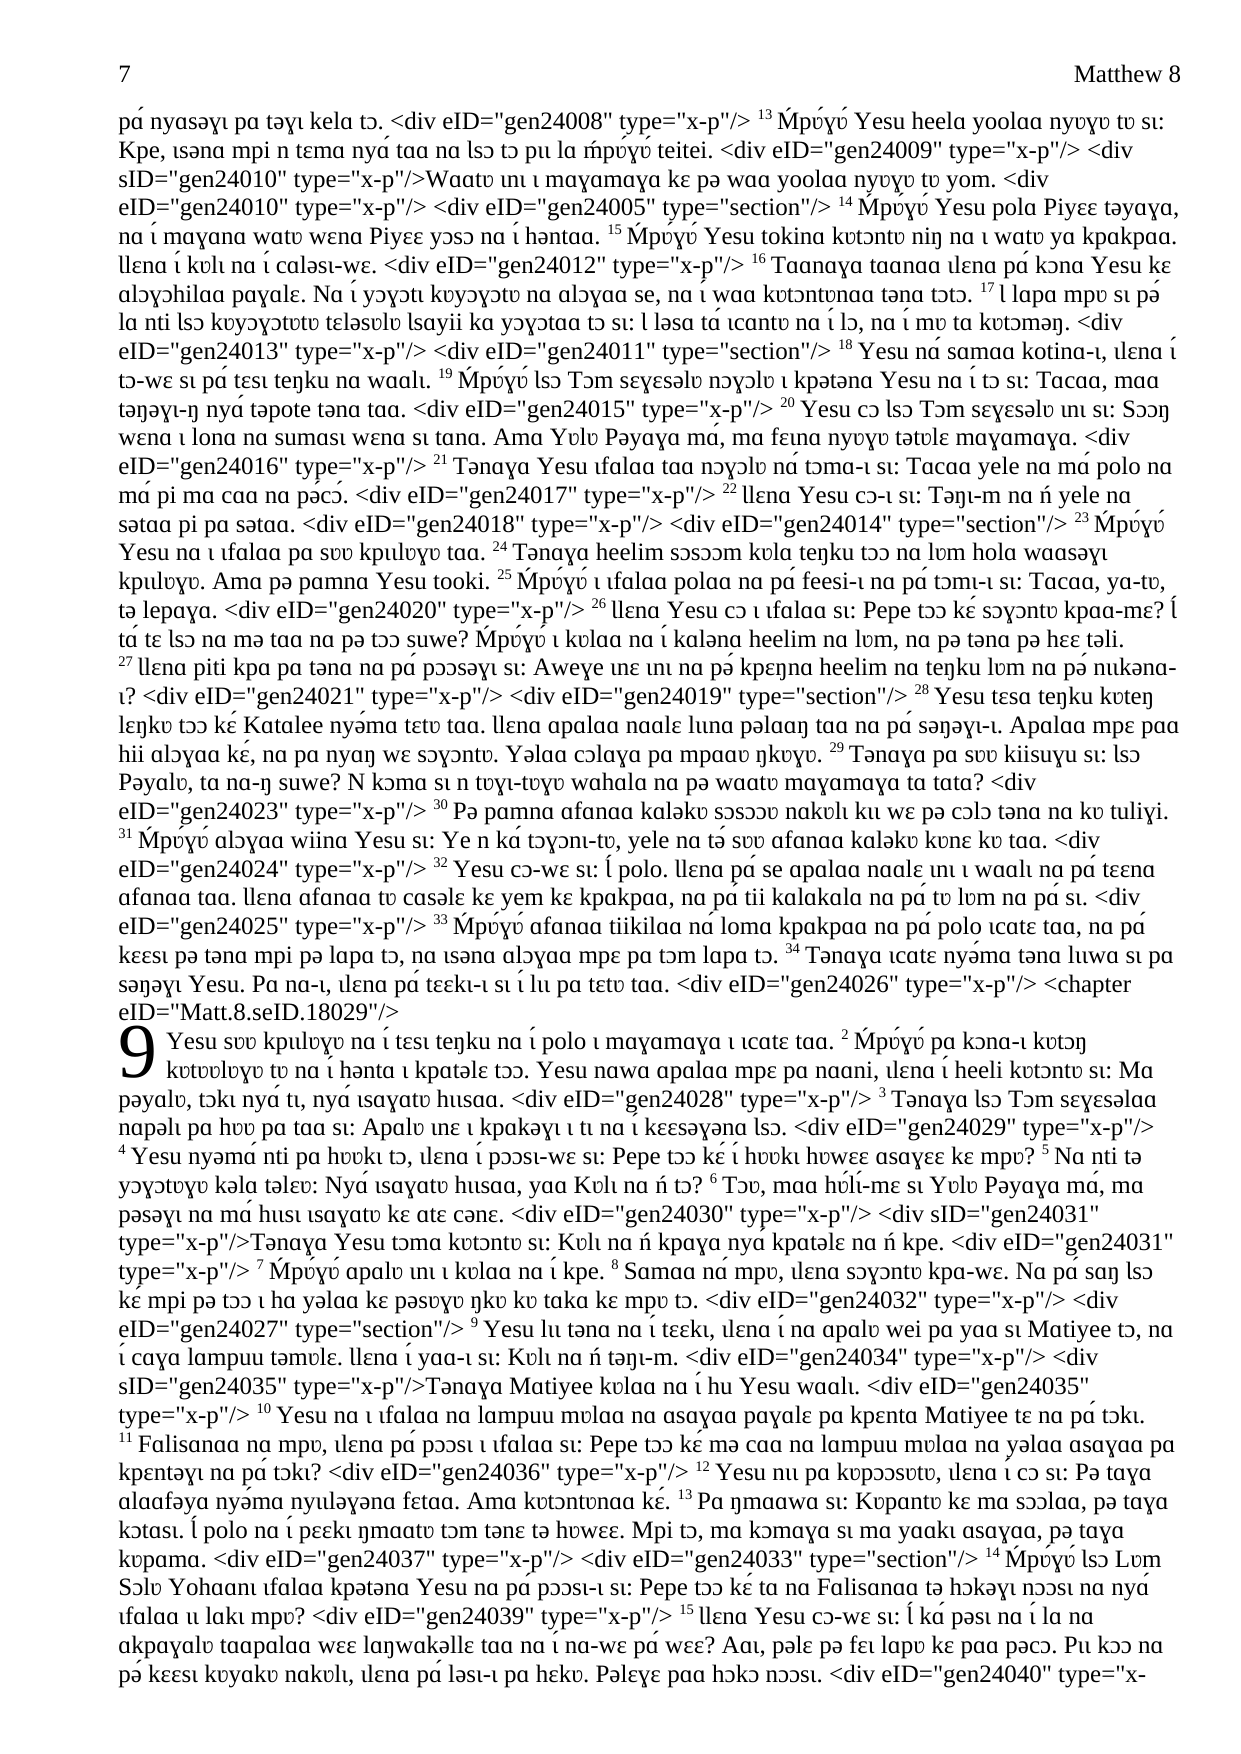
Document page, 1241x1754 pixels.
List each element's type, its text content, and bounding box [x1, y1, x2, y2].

text 9Yesu sʋʋ kpɩɩlʋɣʋ nɑ ɩ́ tɛsɩ teŋku nɑ ɩ́ polo ɩ mɑɣɑmɑɣɑ ɩ ɩcɑtɛ tɑɑ. 2 Ḿpʋ́ɣʋ́ pɑ kɔnɑ-ɩ kʋtɔŋ kʋtʋʋlʋɣʋ tʋ nɑ ɩ́ hǝntɑ ɩ kpɑtǝlɛ tɔɔ. Yesu nɑwɑ ɑpɑlɑɑ mpɛ pɑ nɑɑni, ɩlɛnɑ ɩ́ heeli kʋtɔntʋ sɩ: Mɑ pǝyɑlʋ, tɔkɩ nyɑ́ tɩ, nyɑ́ ɩsɑɣɑtʋ hɩɩsɑɑ. <div eID="gen24028" type="x-p"/> 3 Tǝnɑɣɑ Ɩsɔ Tɔm sɛɣɛsǝlɑɑ nɑpǝlɩ pɑ hʋʋ pɑ tɑɑ sɩ: Apɑlʋ ɩnɛ ɩ kpɑkǝɣɩ ɩ tɩ nɑ ɩ́ kɛɛsǝɣǝnɑ Ɩsɔ. <div eID="gen24029" type="x-p"/> 4 Yesu nyǝmɑ́ nti pɑ hʋʋkɩ tɔ, ɩlɛnɑ ɩ́ pɔɔsɩ-wɛ sɩ: Pepe tɔɔ kɛ́ ɩ́ hʋʋkɩ hʋwɛɛ ɑsɑɣɛɛ kɛ mpʋ? 5 Nɑ nti tǝ yɔɣɔtʋɣʋ kǝlɑ tǝlɛʋ: Nyɑ́ ɩsɑɣɑtʋ hɩɩsɑɑ, yɑɑ Kʋlɩ nɑ ń tɔ? 6 Tɔʋ, mɑɑ hʋ́lɩ́-mɛ sɩ Yʋlʋ Pǝyɑɣɑ mɑ́, mɑ pǝsǝɣɩ nɑ mɑ́ hɩɩsɩ ɩsɑɣɑtʋ kɛ ɑtɛ cǝnɛ. <div eID="gen24030" type="x-p"/> <div sID="gen24031" type="x-p"/>Tǝnɑɣɑ Yesu tɔmɑ kʋtɔntʋ sɩ: Kʋlɩ nɑ ń kpɑɣɑ nyɑ́ kpɑtǝlɛ nɑ ń kpe. <div eID="gen24031" type="x-p"/> 7 Ḿpʋ́ɣʋ́ ɑpɑlʋ ɩnɩ ɩ kʋlɑɑ nɑ ɩ́ kpe. 8 Sɑmɑɑ nɑ́ mpʋ, ɩlɛnɑ sɔɣɔntʋ kpɑ-wɛ. Nɑ pɑ́ sɑŋ Ɩsɔ kɛ́ mpi pǝ tɔɔ ɩ hɑ yǝlɑɑ kɛ pǝsʋɣʋ ŋkʋ kʋ tɑkɑ kɛ mpʋ tɔ. <div eID="gen24032" type="x-p"/> <div eID="gen24027" type="section"/> 9 Yesu lɩɩ tǝnɑ nɑ ɩ́ tɛɛkɩ, ɩlɛnɑ ɩ́ nɑ ɑpɑlʋ wei pɑ yɑɑ sɩ Mɑtiyee tɔ, nɑ ɩ́ cɑɣɑ lɑmpuu tǝmʋlɛ. Ɩlɛnɑ ɩ́ yɑɑ-ɩ sɩ: Kʋlɩ nɑ ń tǝŋɩ-m. <div eID="gen24034" type="x-p"/> <div sID="gen24035" type="x-p"/>Tǝnɑɣɑ Mɑtiyee kʋlɑɑ nɑ ɩ́ hu Yesu wɑɑlɩ. <div eID="gen24035" type="x-p"/> 10 Yesu nɑ ɩ ɩfɑlɑɑ nɑ lɑmpuu mʋlɑɑ nɑ ɑsɑɣɑɑ pɑɣɑlɛ pɑ kpɛntɑ Mɑtiyee tɛ nɑ pɑ́ tɔkɩ. 11 Fɑlisɑnɑɑ nɑ mpʋ, ɩlɛnɑ pɑ́ pɔɔsɩ ɩ ɩfɑlɑɑ sɩ: Pepe tɔɔ kɛ́ mǝ cɑɑ nɑ lɑmpuu mʋlɑɑ nɑ yǝlɑɑ ɑsɑɣɑɑ pɑ kpɛntǝɣɩ nɑ pɑ́ tɔkɩ? <div eID="gen24036" type="x-p"/> 12 Yesu nɩɩ pɑ kʋpɔɔsʋtʋ, ɩlɛnɑ ɩ́ cɔ sɩ: Pǝ tɑɣɑ ɑlɑɑfǝyɑ nyǝ́mɑ nyɩɩlǝɣǝnɑ fɛtɑɑ. Amɑ kʋtɔntʋnɑɑ kɛ́. 13 Pɑ ŋmɑɑwɑ sɩ: Kʋpɑntʋ kɛ mɑ sɔɔlɑɑ, pǝ tɑɣɑ kɔtɑsɩ. Ɩ́ polo nɑ ɩ́ pɛɛkɩ ŋmɑɑtʋ tɔm tǝnɛ tǝ hʋwɛɛ. Mpi tɔ, mɑ kɔmɑɣɑ sɩ mɑ yɑɑkɩ ɑsɑɣɑɑ, pǝ tɑɣɑ kʋpɑmɑ. <div eID="gen24037" type="x-p"/> <div eID="gen24033" type="section"/> 14 Ḿpʋ́ɣʋ́ Ɩsɔ Lʋm Sɔlʋ Yohɑɑnɩ ɩfɑlɑɑ kpǝtǝnɑ Yesu nɑ pɑ́ pɔɔsɩ-ɩ sɩ: Pepe tɔɔ kɛ́ tɑ nɑ Fɑlisɑnɑɑ tǝ hɔkǝɣɩ nɔɔsɩ nɑ nyɑ́ ɩfɑlɑɑ ɩɩ lɑkɩ mpʋ? <div eID="gen24039" type="x-p"/> 15 Ɩlɛnɑ Yesu cɔ-wɛ sɩ: Ɩ́ kɑ́ pǝsɩ nɑ ɩ́ lɑ nɑ ɑkpɑɣɑlʋ tɑɑpɑlɑɑ wɛɛ lɑŋwɑkǝllɛ tɑɑ nɑ ɩ́ nɑ-wɛ pɑ́ wɛɛ? Aɑɩ, pǝlɛ pǝ fɛɩ lɑpʋ kɛ pɑɑ pǝcɔ. Pɩɩ kɔɔ nɑ pǝ́ kɛɛsɩ kʋyɑkʋ nɑkʋlɩ, ɩlɛnɑ pɑ́ lǝsɩ-ɩ pɑ hɛkʋ. Pǝlɛɣɛ pɑɑ hɔkɔ nɔɔsɩ. <div eID="gen24040" type="x- [118, 1026, 1181, 1687]
text pɑ́ nyɑsǝɣɩ pɑ tǝɣɩ kelɑ tɔ. <div eID="gen24008" type="x-p"/> 13 Ḿpʋ́ɣʋ́ Yesu heelɑ yoolɑɑ nyʋɣʋ tʋ sɩ: Kpe, ɩsǝnɑ mpi n tɛmɑ nyɑ́ tɑɑ nɑ Ɩsɔ tɔ pɩɩ lɑ ḿpʋ́ɣʋ́ teitei. <div eID="gen24009" type="x-p"/> <div sID="gen24010" type="x-p"/>Wɑɑtʋ ɩnɩ ɩ mɑɣɑmɑɣɑ kɛ pǝ wɑɑ yoolɑɑ nyʋɣʋ tʋ yom. <div eID="gen24010" type="x-p"/> <div eID="gen24005" type="section"/> 14 Ḿpʋ́ɣʋ́ Yesu polɑ Piyɛɛ tǝyɑɣɑ, nɑ ɩ́ mɑɣɑnɑ wɑtʋ wɛnɑ Piyɛɛ yɔsɔ nɑ ɩ́ hǝntɑɑ. 15 Ḿpʋ́ɣʋ́ Yesu tokinɑ kʋtɔntʋ niŋ nɑ ɩ wɑtʋ yɑ kpɑkpɑɑ. Ɩlɛnɑ ɩ́ kʋlɩ nɑ ɩ́ cɑlǝsɩ-wɛ. <div eID="gen24012" type="x-p"/> 16 Tɑɑnɑɣɑ tɑɑnɑɑ ɩlɛnɑ pɑ́ kɔnɑ Yesu kɛ ɑlɔɣɔhilɑɑ pɑɣɑlɛ. Nɑ ɩ́ yɔɣɔtɩ kʋyɔɣɔtʋ nɑ ɑlɔɣɑɑ se, nɑ ɩ́ wɑɑ kʋtɔntʋnɑɑ tǝnɑ tɔtɔ. 17 Ɩ lɑpɑ mpʋ sɩ pǝ́ lɑ nti Ɩsɔ kʋyɔɣɔtʋtʋ tɛlǝsʋlʋ Ɩsɑyii kɑ yɔɣɔtɑɑ tɔ sɩ: Ɩ lǝsɑ tɑ́ ɩcɑntʋ nɑ ɩ́ lɔ, nɑ ɩ́ mʋ tɑ kʋtɔmǝŋ. <div eID="gen24013" type="x-p"/> <div eID="gen24011" type="section"/> 18 Yesu nɑ́ sɑmɑɑ kotinɑ-ɩ, ɩlɛnɑ ɩ́ tɔ-wɛ sɩ pɑ́ tɛsɩ teŋku nɑ wɑɑlɩ. 19 Ḿpʋ́ɣʋ́ Ɩsɔ Tɔm sɛɣɛsǝlʋ nɔɣɔlʋ ɩ kpǝtǝnɑ Yesu nɑ ɩ́ tɔ sɩ: Tɑcɑɑ, mɑɑ tǝŋǝɣɩ-ŋ nyɑ́ tǝpote tǝnɑ tɑɑ. <div eID="gen24015" type="x-p"/> 20 Yesu cɔ Ɩsɔ Tɔm sɛɣɛsǝlʋ ɩnɩ sɩ: Sɔɔŋ wɛnɑ ɩ lonɑ nɑ sumɑsɩ wɛnɑ sɩ tɑnɑ. Amɑ Yʋlʋ Pǝyɑɣɑ mɑ́, mɑ fɛɩnɑ nyʋɣʋ tǝtʋlɛ mɑɣɑmɑɣɑ. <div eID="gen24016" type="x-p"/> 21 Tǝnɑɣɑ Yesu ɩfɑlɑɑ tɑɑ nɔɣɔlʋ nɑ́ tɔmɑ-ɩ sɩ: Tɑcɑɑ yele nɑ mɑ́ polo nɑ mɑ́ pi mɑ cɑɑ nɑ pǝ́cɔ́. <div eID="gen24017" type="x-p"/> 22 Ɩlɛnɑ Yesu cɔ-ɩ sɩ: Tǝŋɩ-m nɑ ń yele nɑ sǝtɑɑ pi pɑ sǝtɑɑ. <div eID="gen24018" type="x-p"/> <div eID="gen24014" type="section"/> 23 Ḿpʋ́ɣʋ́ Yesu nɑ ɩ ɩfɑlɑɑ pɑ sʋʋ kpɩɩlʋɣʋ tɑɑ. 24 Tǝnɑɣɑ heelim sɔsɔɔm kʋlɑ teŋku tɔɔ nɑ lʋm holɑ wɑɑsǝɣɩ kpɩɩlʋɣʋ. Amɑ pǝ pɑmnɑ Yesu tooki. 25 Ḿpʋ́ɣʋ́ ɩ ɩfɑlɑɑ polɑɑ nɑ pɑ́ feesi-ɩ nɑ pɑ́ tɔmɩ-ɩ sɩ: Tɑcɑɑ, yɑ-tʋ, tǝ lepɑɣɑ. <div eID="gen24020" type="x-p"/> 26 Ɩlɛnɑ Yesu cɔ ɩ ɩfɑlɑɑ sɩ: Pepe tɔɔ kɛ́ sɔɣɔntʋ kpɑɑ-mɛ? Ɩ́ tɑ́ tɛ Ɩsɔ nɑ mǝ tɑɑ nɑ pǝ tɔɔ suwe? Ḿpʋ́ɣʋ́ ɩ kʋlɑɑ nɑ ɩ́ kɑlǝnɑ heelim nɑ lʋm, nɑ pǝ tǝnɑ pǝ hɛɛ tǝli. 27 Ɩlɛnɑ piti kpɑ pɑ tǝnɑ nɑ pɑ́ pɔɔsǝɣɩ sɩ: Aweɣe ɩnɛ ɩnɩ nɑ pǝ́ kpɛŋnɑ heelim nɑ teŋku lʋm nɑ pǝ́ nɩɩkǝnɑ-ɩ? <div eID="gen24021" type="x-p"/> <div eID="gen24019" type="section"/> 28 Yesu tɛsɑ teŋku kʋteŋ lɛŋkʋ tɔɔ kɛ́ Kɑtɑlee nyǝ́mɑ tɛtʋ tɑɑ. Ɩlɛnɑ ɑpɑlɑɑ nɑɑlɛ lɩɩnɑ pǝlɑɑŋ tɑɑ nɑ pɑ́ sǝŋǝɣɩ-ɩ. Apɑlɑɑ mpɛ pɑɑ hii ɑlɔɣɑɑ kɛ́, nɑ pɑ nyɑŋ wɛ sɔɣɔntʋ. Yǝlɑɑ cɔlɑɣɑ pɑ mpɑɑʋ ŋkʋɣʋ. 29 Tǝnɑɣɑ pɑ sʋʋ kiisuɣu sɩ: Ɩsɔ Pǝyɑlʋ, tɑ nɑ-ŋ suwe? N kɔmɑ sɩ n tʋɣɩ-tʋɣʋ wɑhɑlɑ nɑ pǝ wɑɑtʋ mɑɣɑmɑɣɑ tɑ tɑtɑ? <div eID="gen24023" type="x-p"/> 30 Pǝ pɑmnɑ ɑfɑnɑɑ kɑlǝkʋ sɔsɔɔʋ nɑkʋlɩ kɩɩ wɛ pǝ cɔlɔ tǝnɑ nɑ kʋ tuliɣi. 31 Ḿpʋ́ɣʋ́ ɑlɔɣɑɑ wiinɑ Yesu sɩ: Ye n kɑ́ tɔɣɔnɩ-tʋ, yele nɑ tǝ́ sʋʋ ɑfɑnɑɑ kɑlǝkʋ kʋnɛ kʋ tɑɑ. <div eID="gen24024" type="x-p"/> 32 Yesu cɔ-wɛ sɩ: Ɩ́ polo. Ɩlɛnɑ pɑ́ se ɑpɑlɑɑ nɑɑlɛ ɩnɩ ɩ wɑɑlɩ nɑ pɑ́ tɛɛnɑ ɑfɑnɑɑ tɑɑ. Ɩlɛnɑ ɑfɑnɑɑ tʋ cɑsǝlɛ kɛ yem kɛ kpɑkpɑɑ, nɑ pɑ́ tii kɑlɑkɑlɑ nɑ pɑ́ tʋ lʋm nɑ pɑ́ sɩ. <div eID="gen24025" type="x-p"/> 33 Ḿpʋ́ɣʋ́ ɑfɑnɑɑ tiikilɑɑ nɑ́ lomɑ kpɑkpɑɑ nɑ pɑ́ polo ɩcɑtɛ tɑɑ, nɑ pɑ́ kɛɛsɩ pǝ tǝnɑ mpi pǝ lɑpɑ tɔ, nɑ ɩsǝnɑ ɑlɔɣɑɑ mpɛ pɑ tɔm lɑpɑ tɔ. 34 Tǝnɑɣɑ ɩcɑtɛ nyǝ́mɑ tǝnɑ lɩɩwɑ sɩ pɑ sǝŋǝɣɩ Yesu. Pɑ nɑ-ɩ, ɩlɛnɑ pɑ́ tɛɛkɩ-ɩ sɩ ɩ́ lɩɩ pɑ tɛtʋ tɑɑ. <div eID="gen24026" type="x-p"/> <chapter eID="Matt.8.seID.18029"/> [118, 106, 1181, 1026]
